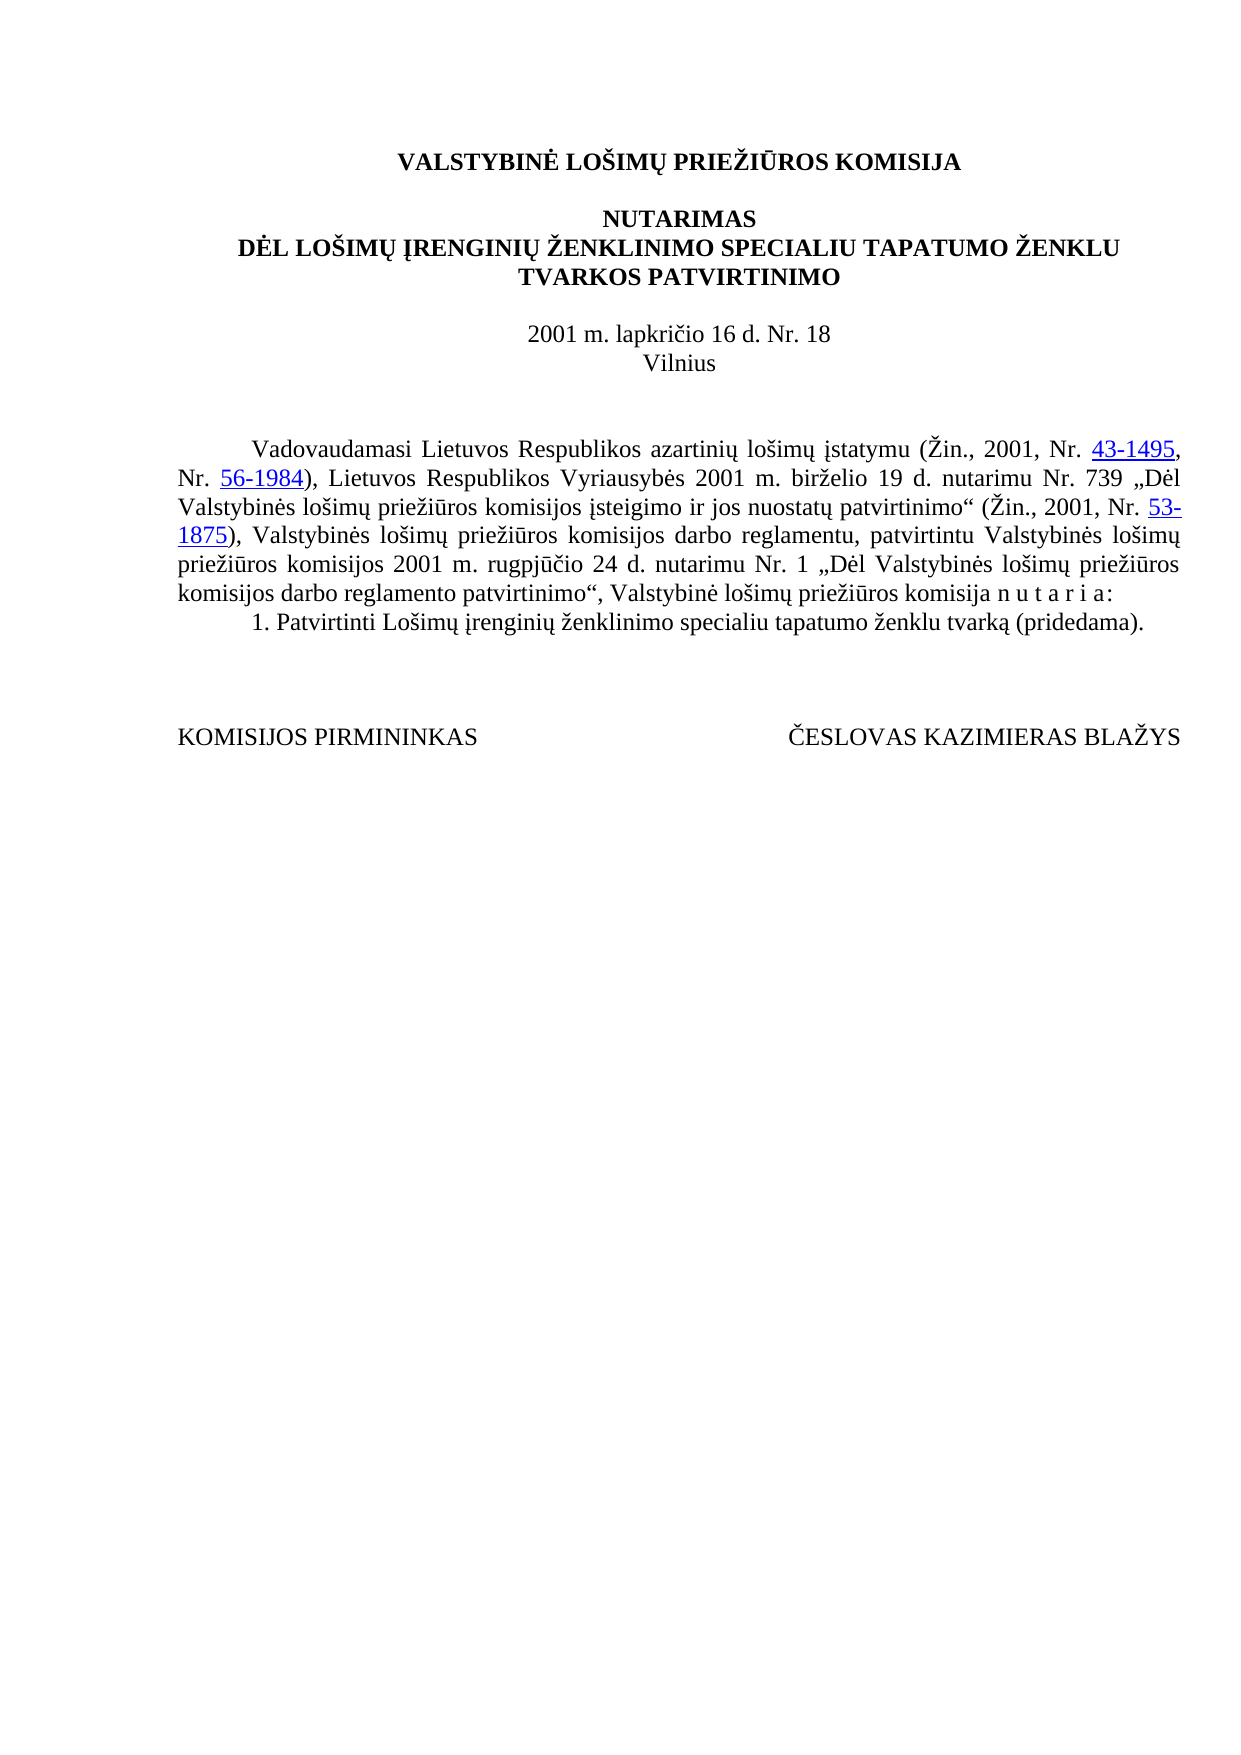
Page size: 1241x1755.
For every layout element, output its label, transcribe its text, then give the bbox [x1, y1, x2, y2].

text DĖL LOŠIMŲ ĮRENGINIŲ ŽENKLINIMO SPECIALIU TAPATUMO ŽENKLU TVARKOS PATVIRTINIMO [177, 233, 1181, 291]
text KOMISIJOS PIRMININKAS ČESLOVAS KAZIMIERAS BLAŽYS [177, 722, 1181, 751]
text Vadovaudamasi Lietuvos Respublikos azartinių lošimų įstatymu (Žin., 2001, Nr. 43-1495, Nr. 56-1984), Lietuvos Respublikos Vyriausybės 2001 m. birželio 19 d. nutarimu Nr. 739 „Dėl Valstybinės lošimų priežiūros komisijos įsteigimo ir jos nuostatų patvirtinimo“ (Žin., 2001, Nr. 53-1875), Valstybinės lošimų priežiūros komisijos darbo reglamentu, patvirtintu Valstybinės lošimų priežiūros komisijos 2001 m. rugpjūčio 24 d. nutarimu Nr. 1 „Dėl Valstybinės lošimų priežiūros komisijos darbo reglamento patvirtinimo“, Valstybinė lošimų priežiūros komisija nutaria: [177, 434, 1181, 607]
text 1. Patvirtinti Lošimų įrenginių ženklinimo specialiu tapatumo ženklu tvarką (pridedama). [177, 607, 1181, 636]
text VALSTYBINĖ LOŠIMŲ PRIEŽIŪROS KOMISIJA [177, 147, 1181, 176]
text 2001 m. lapkričio 16 d. Nr. 18 [177, 319, 1181, 348]
text NUTARIMAS [177, 204, 1181, 233]
text Vilnius [177, 348, 1181, 377]
